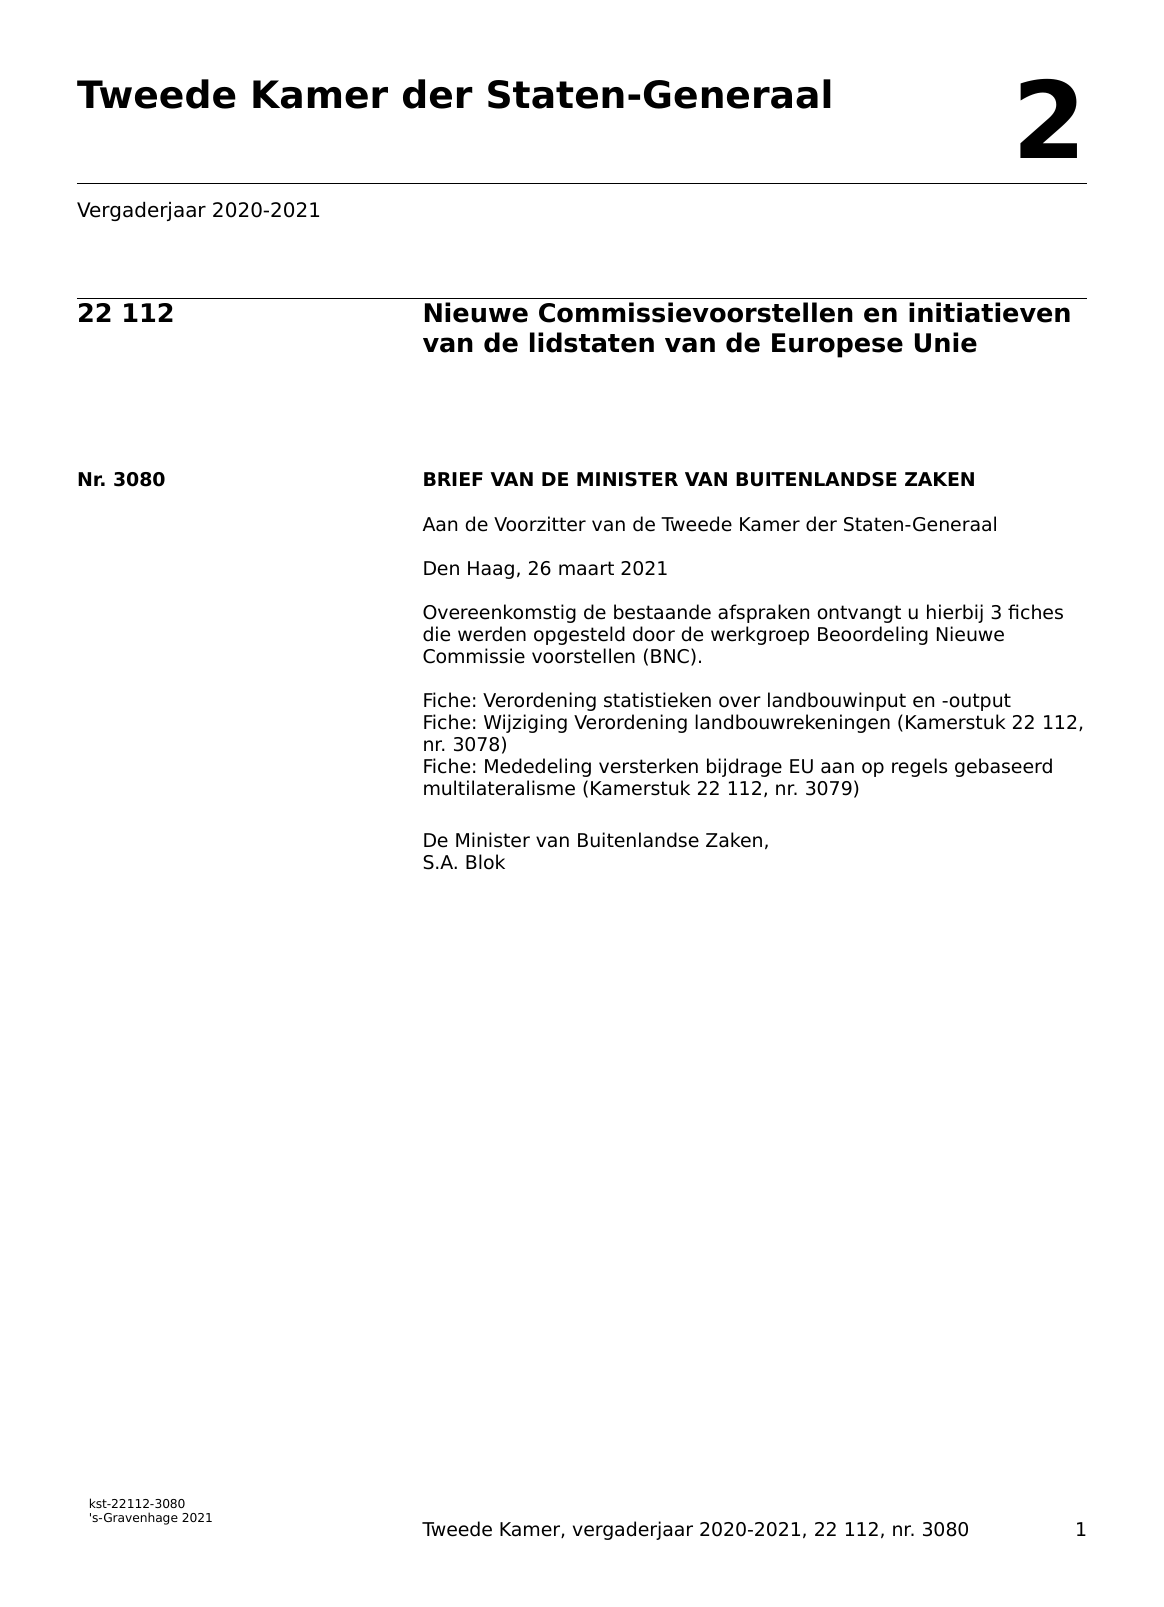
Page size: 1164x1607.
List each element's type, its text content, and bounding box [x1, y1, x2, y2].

text Den Haag, 26 maart 2021 [422, 558, 1087, 580]
text Overeenkomstig de bestaande afspraken ontvangt u hierbij 3 fiches die werden opgesteld door de werkgroep Beoordeling Nieuwe Commissie voorstellen (BNC). [422, 602, 1087, 668]
table_cell Vergaderjaar 2020-2021 [77, 184, 1087, 298]
text Fiche: Mededeling versterken bijdrage EU aan op regels gebaseerd multilateralisme (Kamerstuk 22 112, nr. 3079) [422, 756, 1087, 800]
table_header 2 [886, 59, 1087, 183]
text Fiche: Verordening statistieken over landbouwinput en -output [422, 690, 1087, 712]
text De Minister van Buitenlandse Zaken, S.A. Blok [422, 830, 1087, 874]
text Fiche: Wijziging Verordening landbouwrekeningen (Kamerstuk 22 112, nr. 3078) [422, 712, 1087, 756]
text Aan de Voorzitter van de Tweede Kamer der Staten-Generaal [422, 513, 1087, 536]
text 's-Gravenhage 2021 [88, 1511, 323, 1525]
text kst-22112-3080 [88, 1497, 323, 1511]
subtitle 22 112 Nieuwe Commissievoorstellen en initiatieven van de lidstaten van de Europese Unie [77, 299, 1087, 358]
subtitle Nr. 3080 BRIEF VAN DE MINISTER VAN BUITENLANDSE ZAKEN [77, 469, 1087, 491]
table_header Tweede Kamer der Staten-Generaal [77, 59, 886, 183]
